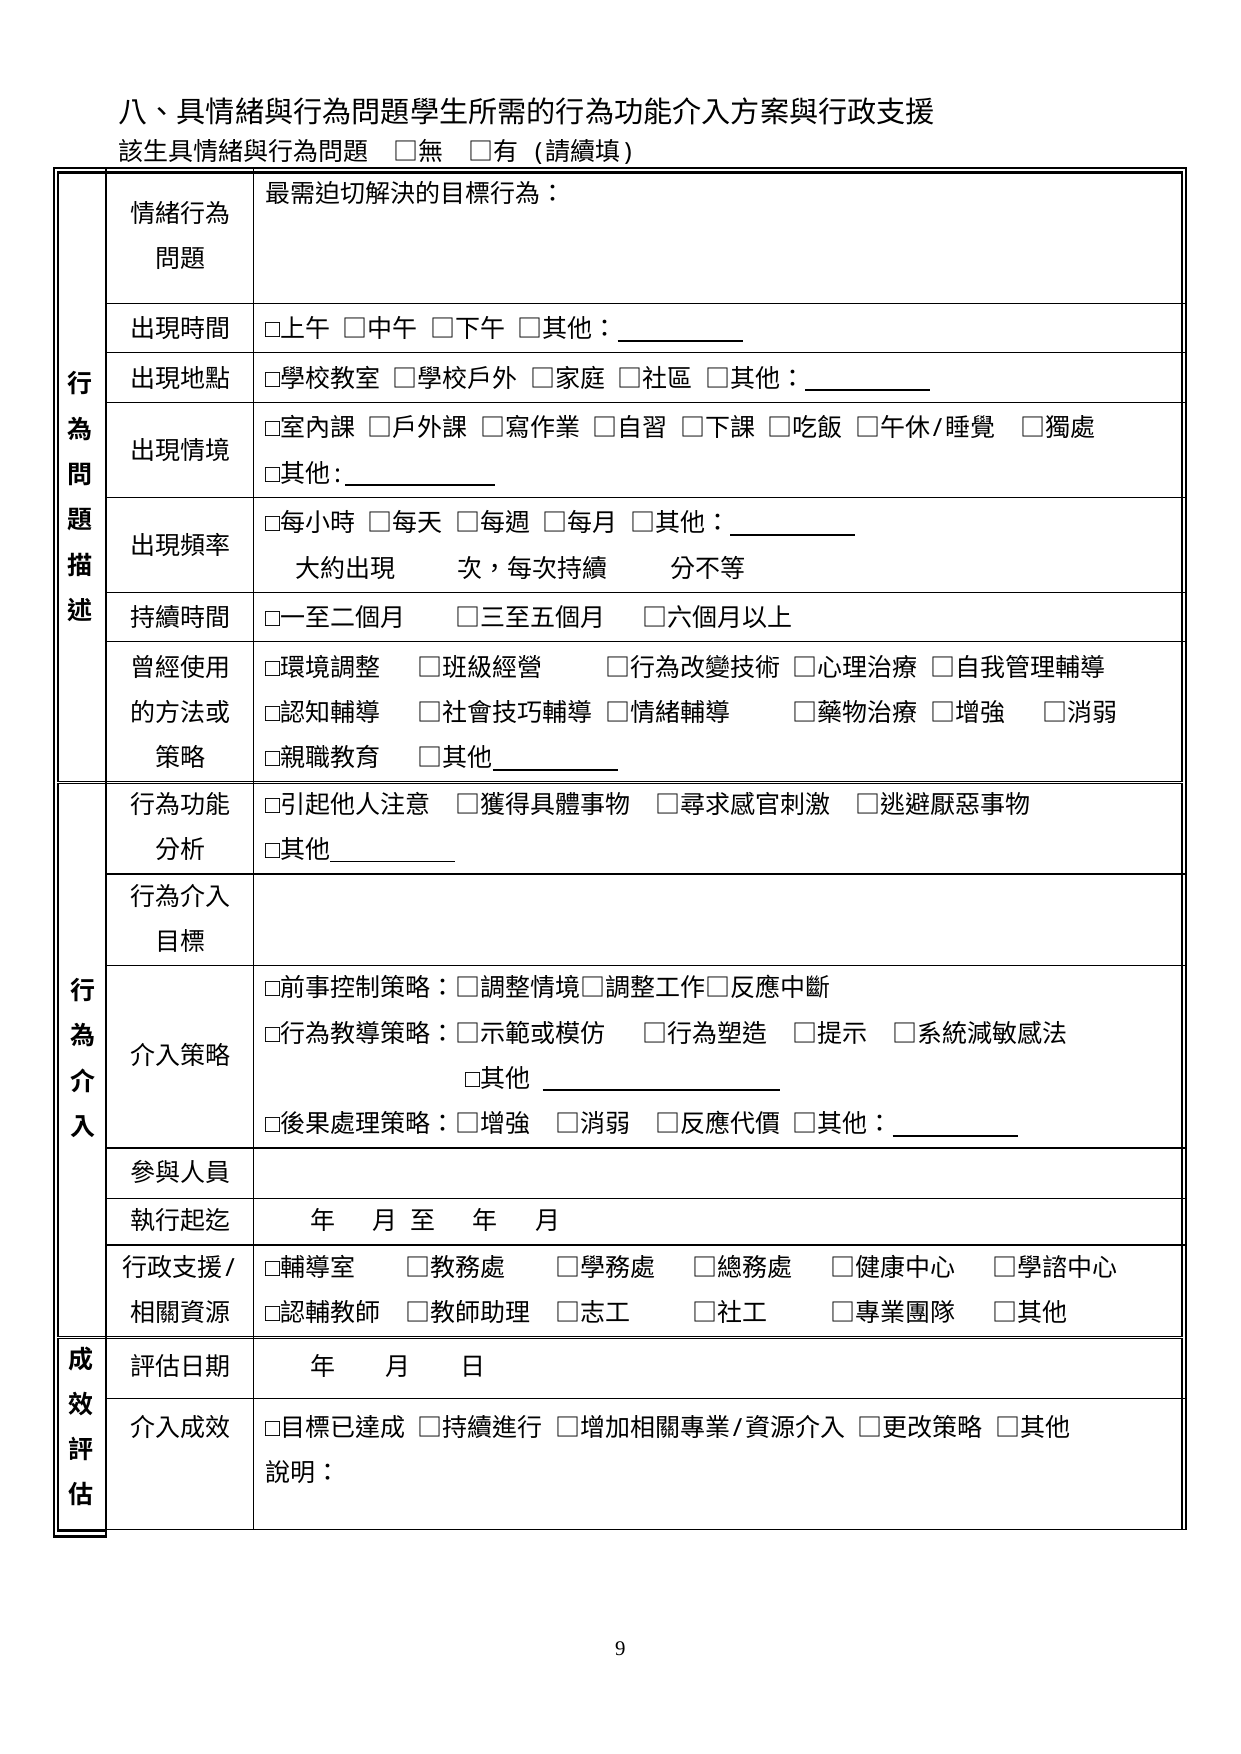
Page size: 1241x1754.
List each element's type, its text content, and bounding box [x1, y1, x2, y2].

table_cell 行政支援/相關資源 [107, 1246, 253, 1336]
table_cell 出現頻率 [107, 498, 253, 591]
table_cell 參與人員 [107, 1149, 253, 1198]
table_cell 年 月 至 年 月 [254, 1199, 1181, 1244]
table_cell □環境調整 □班級經營 □行為改變技術 □心理治療 □自我管理輔導 □認知輔導 □社會技巧輔導 □情緒輔導 □藥物治療 □增強 □消弱 □親職教育 □其他 [254, 642, 1181, 781]
table_header 最需迫切解決的目標行為： [254, 174, 1181, 302]
text 該生具情緒與行為問題 □無 □有 (請續填) [118, 131, 1122, 167]
table_cell □室內課 □戶外課 □寫作業 □自習 □下課 □吃飯 □午休/睡覺 □獨處 □其他: [254, 403, 1181, 496]
table_cell □上午 □中午 □下午 □其他： [254, 304, 1181, 352]
table_cell 行為介入目標 [107, 875, 253, 965]
text 八、具情緒與行為問題學生所需的行為功能介入方案與行政支援 [118, 89, 1122, 131]
table_cell 介入成效 [107, 1399, 253, 1528]
table_cell 評估日期 [107, 1339, 253, 1398]
table_cell 曾經使用的方法或策略 [107, 642, 253, 781]
table_cell 執行起迄 [107, 1199, 253, 1244]
table_cell 出現地點 [107, 353, 253, 402]
table_cell 行為介入 [59, 784, 105, 1336]
table_cell [254, 1149, 1181, 1198]
table_cell □引起他人注意 □獲得具體事物 □尋求感官刺激 □逃避厭惡事物 □其他 [254, 784, 1181, 873]
table_cell □輔導室 □教務處 □學務處 □總務處 □健康中心 □學諮中心 □認輔教師 □教師助理 □志工 □社工 □專業團隊 □其他 [254, 1246, 1181, 1336]
table_header 行為問題描述 [59, 174, 105, 781]
table_cell □前事控制策略：□調整情境□調整工作□反應中斷 □行為教導策略：□示範或模仿 □行為塑造 □提示 □系統減敏感法 □其他 □後果處理策略：□增強 □消弱 □反應代價 □其他： [254, 966, 1181, 1147]
table_cell 行為功能 分析 [107, 784, 253, 873]
table_cell 年 月 日 [254, 1339, 1181, 1398]
table_cell □學校教室 □學校戶外 □家庭 □社區 □其他： [254, 353, 1181, 402]
table_cell [254, 875, 1181, 965]
table_cell 出現時間 [107, 304, 253, 352]
table_cell □目標已達成 □持續進行 □增加相關專業/資源介入 □更改策略 □其他 說明： [254, 1399, 1181, 1528]
table_cell 持續時間 [107, 593, 253, 641]
table_cell 介入策略 [107, 966, 253, 1147]
table_cell 出現情境 [107, 403, 253, 496]
table_cell □一至二個月 □三至五個月 □六個月以上 [254, 593, 1181, 641]
table_cell 成效評估 [59, 1339, 105, 1528]
table_cell □每小時 □每天 □每週 □每月 □其他： 大約出現 次，每次持續 分不等 [254, 498, 1181, 591]
table_header 情緒行為 問題 [107, 174, 253, 302]
